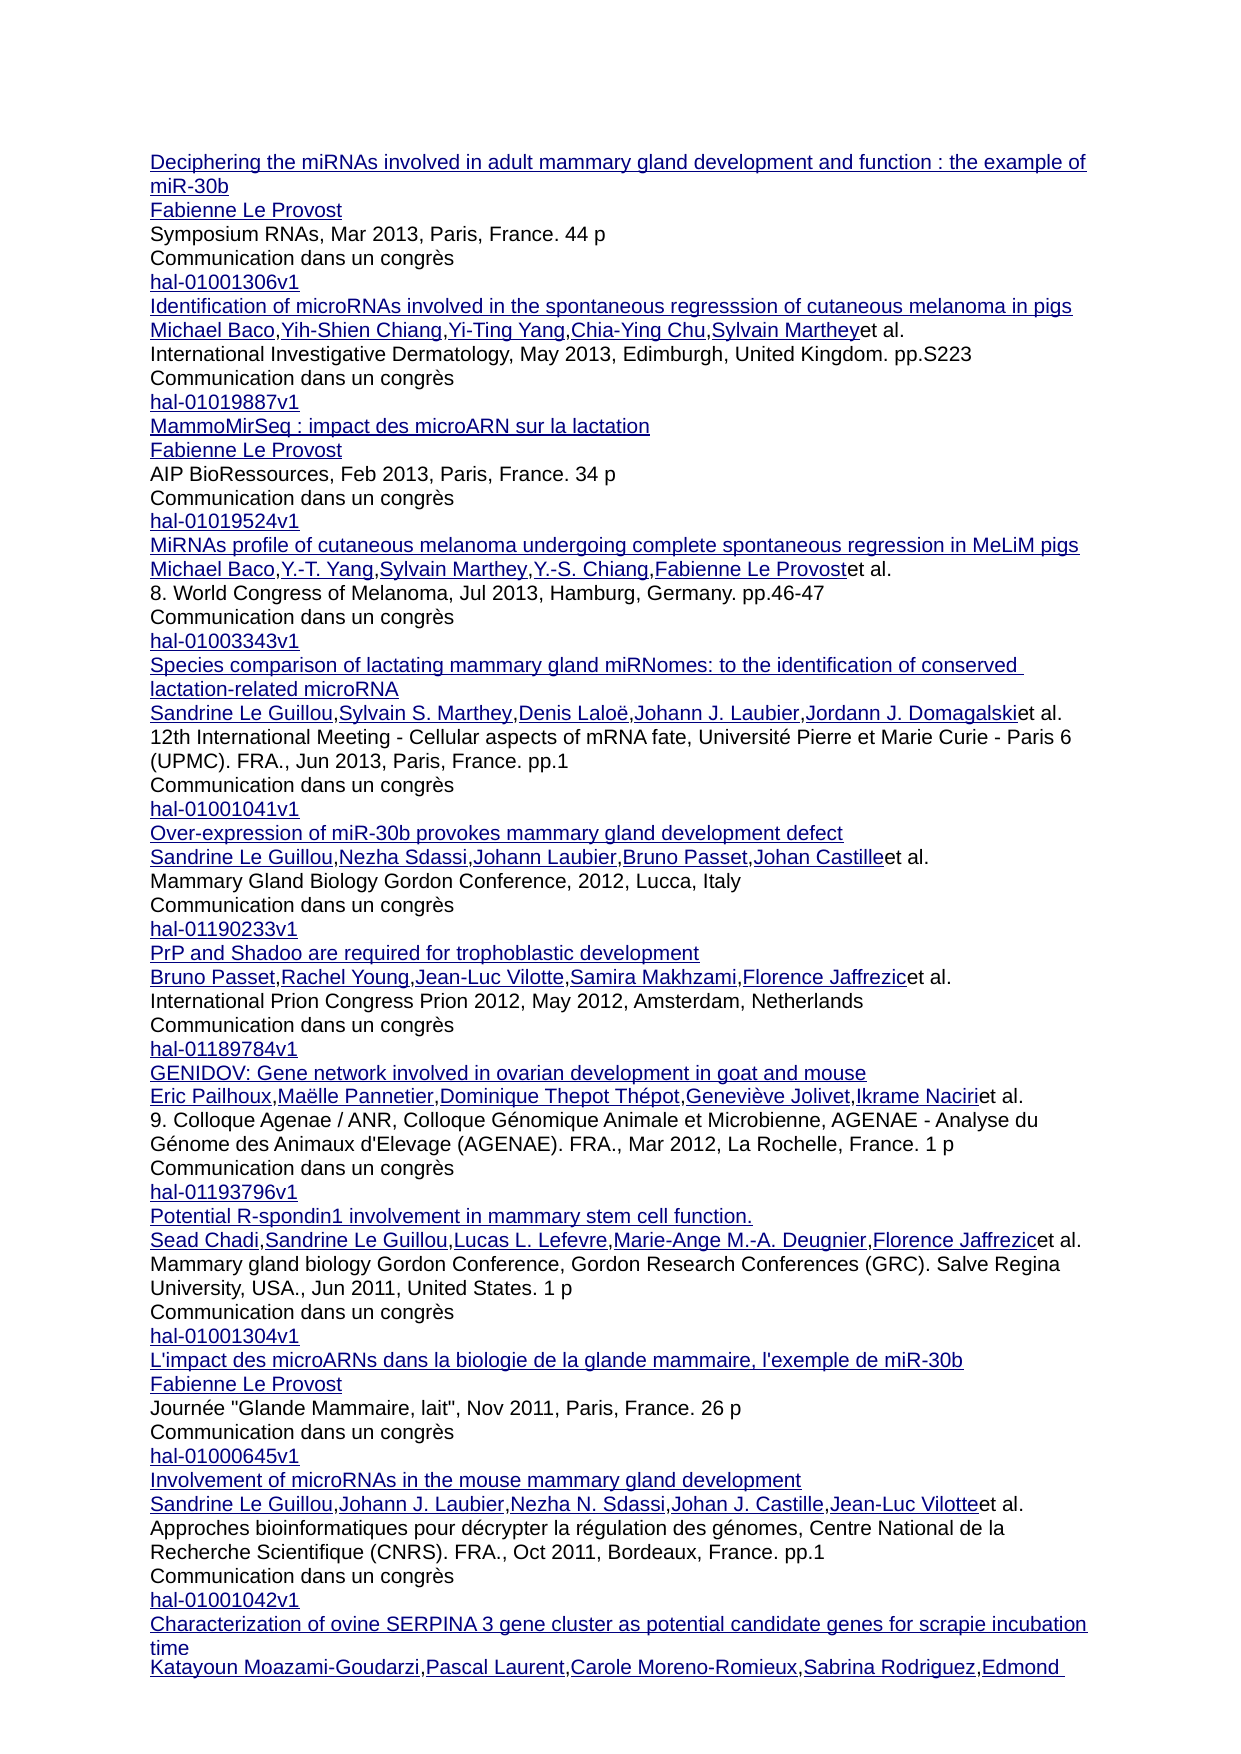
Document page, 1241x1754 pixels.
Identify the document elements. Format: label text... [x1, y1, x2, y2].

table_cell GENIDOV: Gene network involved in ovarian development in goat and mouse Eric Pailhoux,Maëlle Pannetier,Dominique Thepot Thépot,Geneviève Jolivet,Ikrame Naciriet al. 9. Colloque Agenae / ANR, Colloque Génomique Animale et Microbienne, AGENAE - Analyse du Génome des Animaux d'Elevage (AGENAE). FRA., Mar 2012, La Rochelle, France. 1 p Communication dans un congrès hal-01193796v1 [150, 1060, 1090, 1204]
table_cell Characterization of ovine SERPINA 3 gene cluster as potential candidate genes for scrapie incubation time Katayoun Moazami-Goudarzi,Pascal Laurent,Carole Moreno-Romieux,Sabrina Rodriguez,Edmond [150, 1611, 1090, 1679]
table_cell PrP and Shadoo are required for trophoblastic development Bruno Passet,Rachel Young,Jean-Luc Vilotte,Samira Makhzami,Florence Jaffrezicet al. International Prion Congress Prion 2012, May 2012, Amsterdam, Netherlands Communication dans un congrès hal-01189784v1 [150, 941, 1090, 1060]
table_cell L'impact des microARNs dans la biologie de la glande mammaire, l'exemple de miR-30b Fabienne Le Provost Journée "Glande Mammaire, lait", Nov 2011, Paris, France. 26 p Communication dans un congrès hal-01000645v1 [150, 1348, 1090, 1468]
table_cell MiRNAs profile of cutaneous melanoma undergoing complete spontaneous regression in MeLiM pigs Michael Baco,Y.-T. Yang,Sylvain Marthey,Y.-S. Chiang,Fabienne Le Provostet al. 8. World Congress of Melanoma, Jul 2013, Hamburg, Germany. pp.46-47 Communication dans un congrès hal-01003343v1 [150, 533, 1090, 653]
table_cell Identification of microRNAs involved in the spontaneous regresssion of cutaneous melanoma in pigs Michael Baco,Yih-Shien Chiang,Yi-Ting Yang,Chia-Ying Chu,Sylvain Martheyet al. International Investigative Dermatology, May 2013, Edimburgh, United Kingdom. pp.S223 Communication dans un congrès hal-01019887v1 [150, 294, 1090, 413]
table_cell Involvement of microRNAs in the mouse mammary gland development Sandrine Le Guillou,Johann J. Laubier,Nezha N. Sdassi,Johan J. Castille,Jean-Luc Vilotteet al. Approches bioinformatiques pour décrypter la régulation des génomes, Centre National de la Recherche Scientifique (CNRS). FRA., Oct 2011, Bordeaux, France. pp.1 Communication dans un congrès hal-01001042v1 [150, 1468, 1090, 1611]
table_cell Over-expression of miR-30b provokes mammary gland development defect Sandrine Le Guillou,Nezha Sdassi,Johann Laubier,Bruno Passet,Johan Castilleet al. Mammary Gland Biology Gordon Conference, 2012, Lucca, Italy Communication dans un congrès hal-01190233v1 [150, 821, 1090, 941]
table_cell MammoMirSeq : impact des microARN sur la lactation Fabienne Le Provost AIP BioRessources, Feb 2013, Paris, France. 34 p Communication dans un congrès hal-01019524v1 [150, 414, 1090, 533]
table_cell Deciphering the miRNAs involved in adult mammary gland development and function : the example of miR-30b Fabienne Le Provost Symposium RNAs, Mar 2013, Paris, France. 44 p Communication dans un congrès hal-01001306v1 [150, 150, 1090, 294]
table_cell Potential R-spondin1 involvement in mammary stem cell function. Sead Chadi,Sandrine Le Guillou,Lucas L. Lefevre,Marie-Ange M.-A. Deugnier,Florence Jaffrezicet al. Mammary gland biology Gordon Conference, Gordon Research Conferences (GRC). Salve Regina University, USA., Jun 2011, United States. 1 p Communication dans un congrès hal-01001304v1 [150, 1204, 1090, 1348]
table_cell Species comparison of lactating mammary gland miRNomes: to the identification of conserved lactation-related microRNA Sandrine Le Guillou,Sylvain S. Marthey,Denis Laloë,Johann J. Laubier,Jordann J. Domagalskiet al. 12th International Meeting - Cellular aspects of mRNA fate, Université Pierre et Marie Curie - Paris 6 (UPMC). FRA., Jun 2013, Paris, France. pp.1 Communication dans un congrès hal-01001041v1 [150, 653, 1090, 821]
